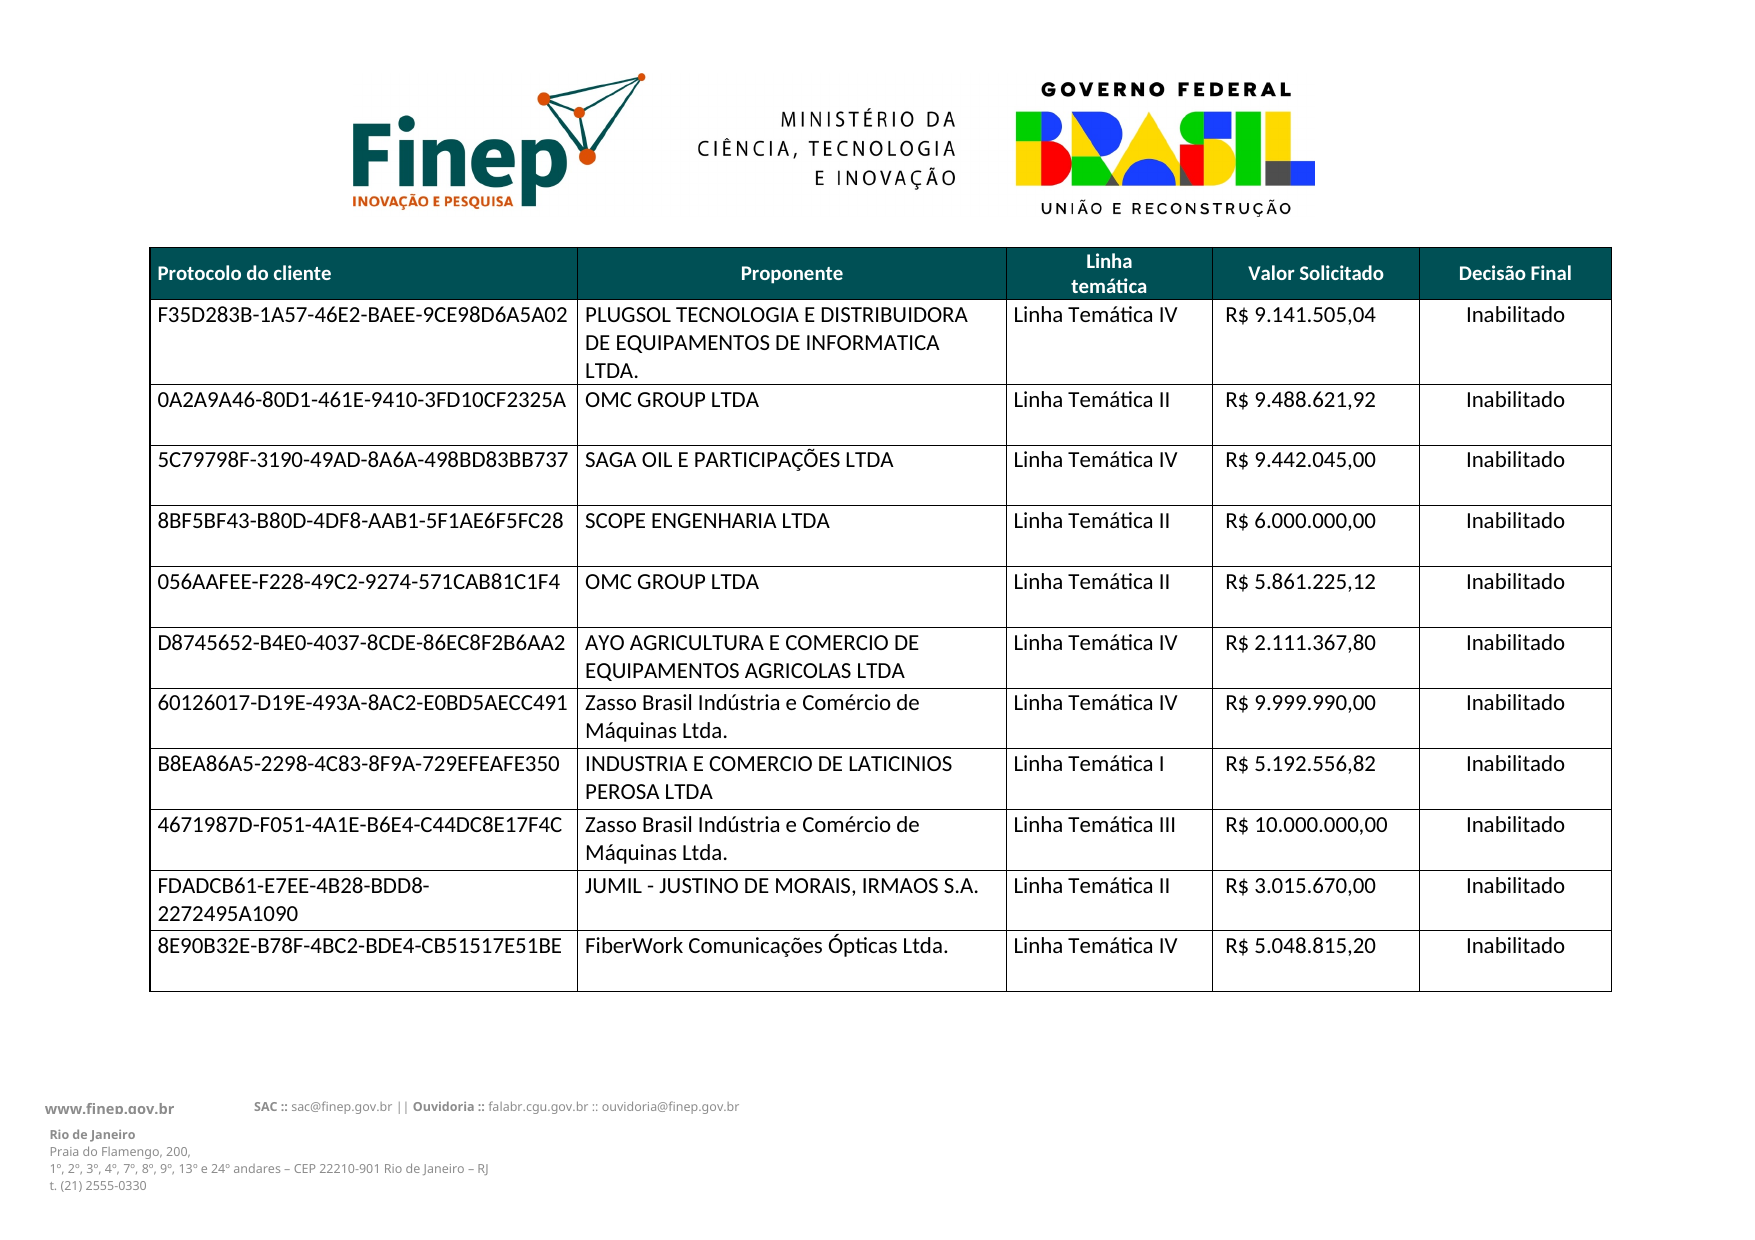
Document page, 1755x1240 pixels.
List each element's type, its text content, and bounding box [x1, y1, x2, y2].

table_cell INDUSTRIA E COMERCIO DE LATICINIOS PEROSA LTDA [578, 749, 1006, 809]
table_header Linha temática [1007, 248, 1212, 299]
table_header Valor Solicitado [1213, 248, 1419, 299]
table_cell PLUGSOL TECNOLOGIA E DISTRIBUIDORA DE EQUIPAMENTOS DE INFORMATICA LTDA. [578, 300, 1006, 384]
table_cell 8BF5BF43-B80D-4DF8-AAB1-5F1AE6F5FC28 [151, 506, 577, 566]
table_cell Inabilitado [1420, 871, 1611, 930]
table_cell SCOPE ENGENHARIA LTDA [578, 506, 1006, 566]
table_cell R$ 3.015.670,00 [1213, 871, 1419, 930]
table_cell R$ 5.192.556,82 [1213, 749, 1419, 809]
table_cell R$ 9.999.990,00 [1213, 689, 1419, 748]
table_cell Inabilitado [1420, 300, 1611, 384]
table_cell R$ 9.488.621,92 [1213, 385, 1419, 444]
table_cell D8745652-B4E0-4037-8CDE-86EC8F2B6AA2 [151, 628, 577, 687]
table_cell Inabilitado [1420, 506, 1611, 566]
table_cell R$ 5.861.225,12 [1213, 567, 1419, 627]
table_cell AYO AGRICULTURA E COMERCIO DE EQUIPAMENTOS AGRICOLAS LTDA [578, 628, 1006, 687]
table_cell 8E90B32E-B78F-4BC2-BDE4-CB51517E51BE [151, 931, 577, 991]
table_cell SAGA OIL E PARTICIPAÇÕES LTDA [578, 446, 1006, 505]
table_header Proponente [578, 248, 1006, 299]
table_cell Linha Temática II [1007, 567, 1212, 627]
table_cell Linha Temática IV [1007, 931, 1212, 991]
table_cell Inabilitado [1420, 931, 1611, 991]
table_cell OMC GROUP LTDA [578, 567, 1006, 627]
table_cell Inabilitado [1420, 689, 1611, 748]
table_header Protocolo do cliente [151, 248, 577, 299]
table_cell Linha Temática III [1007, 810, 1212, 870]
table_cell R$ 9.141.505,04 [1213, 300, 1419, 384]
table_cell 5C79798F-3190-49AD-8A6A-498BD83BB737 [151, 446, 577, 505]
table_cell Linha Temática II [1007, 506, 1212, 566]
table_cell Zasso Brasil Indústria e Comércio de Máquinas Ltda. [578, 689, 1006, 748]
table_cell Inabilitado [1420, 810, 1611, 870]
table_cell OMC GROUP LTDA [578, 385, 1006, 444]
table_cell Inabilitado [1420, 628, 1611, 687]
table_cell F35D283B-1A57-46E2-BAEE-9CE98D6A5A02 [151, 300, 577, 384]
table_cell R$ 6.000.000,00 [1213, 506, 1419, 566]
table_cell Linha Temática IV [1007, 300, 1212, 384]
table_header Decisão Final [1420, 248, 1611, 299]
table_cell R$ 10.000.000,00 [1213, 810, 1419, 870]
table_cell 0A2A9A46-80D1-461E-9410-3FD10CF2325A [151, 385, 577, 444]
table_cell JUMIL - JUSTINO DE MORAIS, IRMAOS S.A. [578, 871, 1006, 930]
table_cell R$ 5.048.815,20 [1213, 931, 1419, 991]
table_cell 4671987D-F051-4A1E-B6E4-C44DC8E17F4C [151, 810, 577, 870]
table_cell Inabilitado [1420, 749, 1611, 809]
table_cell Linha Temática II [1007, 871, 1212, 930]
table_cell FDADCB61-E7EE-4B28-BDD8-2272495A1090 [151, 871, 577, 930]
table_cell Linha Temática I [1007, 749, 1212, 809]
table_cell Linha Temática IV [1007, 628, 1212, 687]
table_cell FiberWork Comunicações Ópticas Ltda. [578, 931, 1006, 991]
table_cell Linha Temática IV [1007, 446, 1212, 505]
table_cell Inabilitado [1420, 567, 1611, 627]
table_cell R$ 2.111.367,80 [1213, 628, 1419, 687]
table_cell Inabilitado [1420, 446, 1611, 505]
table_cell 056AAFEE-F228-49C2-9274-571CAB81C1F4 [151, 567, 577, 627]
table_cell Inabilitado [1420, 385, 1611, 444]
table_cell Linha Temática IV [1007, 689, 1212, 748]
table_cell 60126017-D19E-493A-8AC2-E0BD5AECC491 [151, 689, 577, 748]
table_cell B8EA86A5-2298-4C83-8F9A-729EFEAFE350 [151, 749, 577, 809]
table_cell Zasso Brasil Indústria e Comércio de Máquinas Ltda. [578, 810, 1006, 870]
table_cell R$ 9.442.045,00 [1213, 446, 1419, 505]
table_cell Linha Temática II [1007, 385, 1212, 444]
